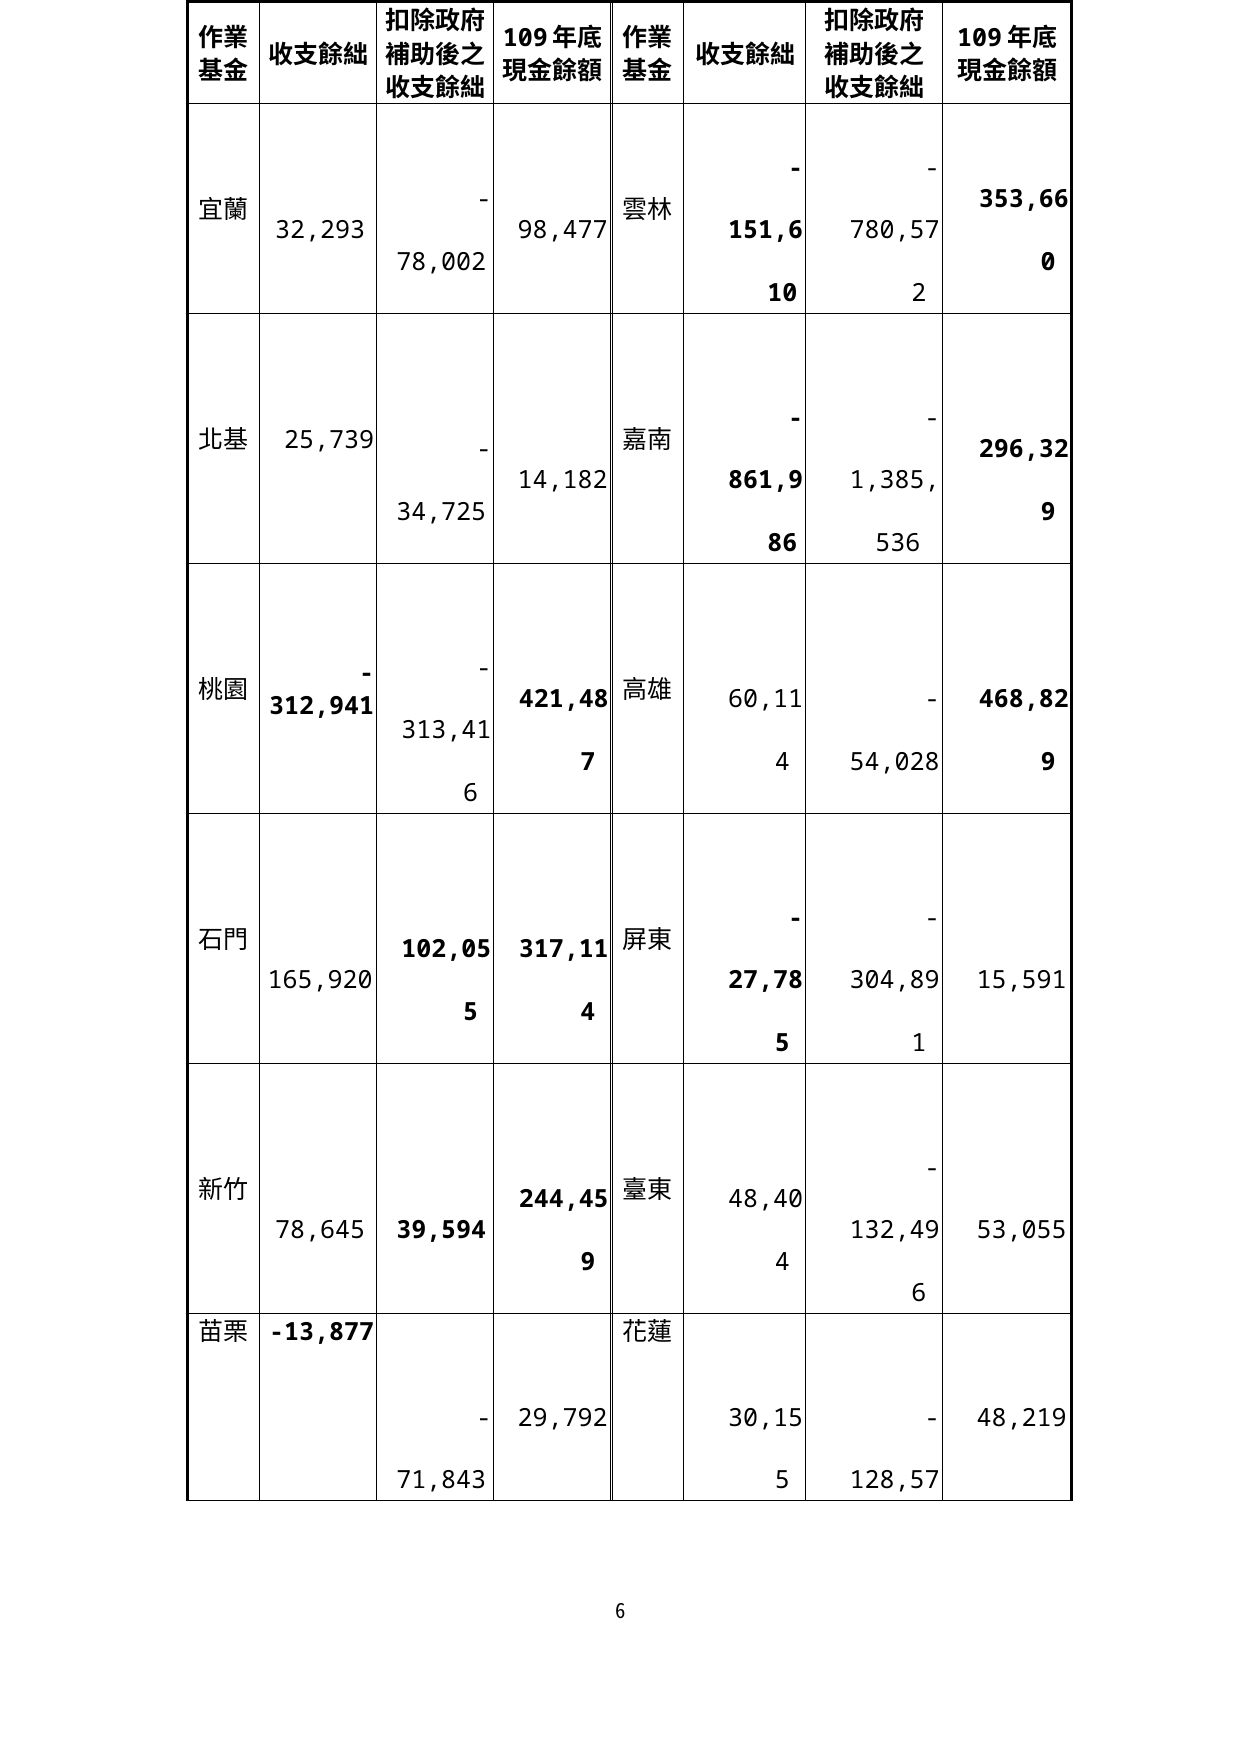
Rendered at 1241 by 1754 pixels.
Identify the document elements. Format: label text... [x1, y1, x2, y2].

table_cell 244,459 [494, 1064, 610, 1312]
table_cell 屏東 [613, 814, 683, 1062]
table_cell 嘉南 [613, 314, 683, 562]
table_cell -780,572 [806, 104, 942, 312]
table_cell -312,941 [260, 564, 376, 812]
table_cell 25,739 [260, 314, 376, 562]
table_cell 花蓮 [613, 1314, 683, 1500]
table_header 收支餘絀 [260, 3, 376, 103]
table_cell 48,219 [943, 1314, 1070, 1500]
table_cell 桃園 [189, 564, 259, 812]
table_cell 苗栗 [189, 1314, 259, 1500]
table_cell 高雄 [613, 564, 683, 812]
table_cell 臺東 [613, 1064, 683, 1312]
table_cell 32,293 [260, 104, 376, 312]
table_cell 30,155 [684, 1314, 805, 1500]
table_cell -78,002 [377, 104, 493, 312]
table_cell -27,785 [684, 814, 805, 1062]
table_header 扣除政府補助後之收支餘絀 [377, 3, 493, 103]
table_cell -151,610 [684, 104, 805, 312]
table_cell 39,594 [377, 1064, 493, 1312]
table_cell 宜蘭 [189, 104, 259, 312]
table_cell -71,843 [377, 1314, 493, 1500]
table_header 扣除政府 補助後之 收支餘絀 [806, 3, 942, 103]
table_cell 296,329 [943, 314, 1070, 562]
table_cell -861,986 [684, 314, 805, 562]
table_header 作業基金 [613, 3, 683, 103]
table_cell 北基 [189, 314, 259, 562]
table_cell -132,496 [806, 1064, 942, 1312]
table_cell -313,416 [377, 564, 493, 812]
table_header 109年底 現金餘額 [943, 3, 1070, 103]
table_cell 421,487 [494, 564, 610, 812]
table_cell 29,792 [494, 1314, 610, 1500]
table_cell 15,591 [943, 814, 1070, 1062]
table_cell 353,660 [943, 104, 1070, 312]
table_cell 468,829 [943, 564, 1070, 812]
table_cell -304,891 [806, 814, 942, 1062]
table_cell -1,385,536 [806, 314, 942, 562]
table_cell 48,404 [684, 1064, 805, 1312]
table_header 作業基金 [189, 3, 259, 103]
table_cell -13,877 [260, 1314, 376, 1500]
table_cell 60,114 [684, 564, 805, 812]
table_cell 14,182 [494, 314, 610, 562]
table_cell 165,920 [260, 814, 376, 1062]
table_cell -128,57 [806, 1314, 942, 1500]
table_cell 53,055 [943, 1064, 1070, 1312]
table_cell 78,645 [260, 1064, 376, 1312]
table_cell 317,114 [494, 814, 610, 1062]
table_cell -34,725 [377, 314, 493, 562]
table_cell -54,028 [806, 564, 942, 812]
table_cell 新竹 [189, 1064, 259, 1312]
table_cell 98,477 [494, 104, 610, 312]
table_cell 雲林 [613, 104, 683, 312]
table_cell 102,055 [377, 814, 493, 1062]
table_header 收支餘絀 [684, 3, 805, 103]
table_header 109年底現金餘額 [494, 3, 610, 103]
table_cell 石門 [189, 814, 259, 1062]
